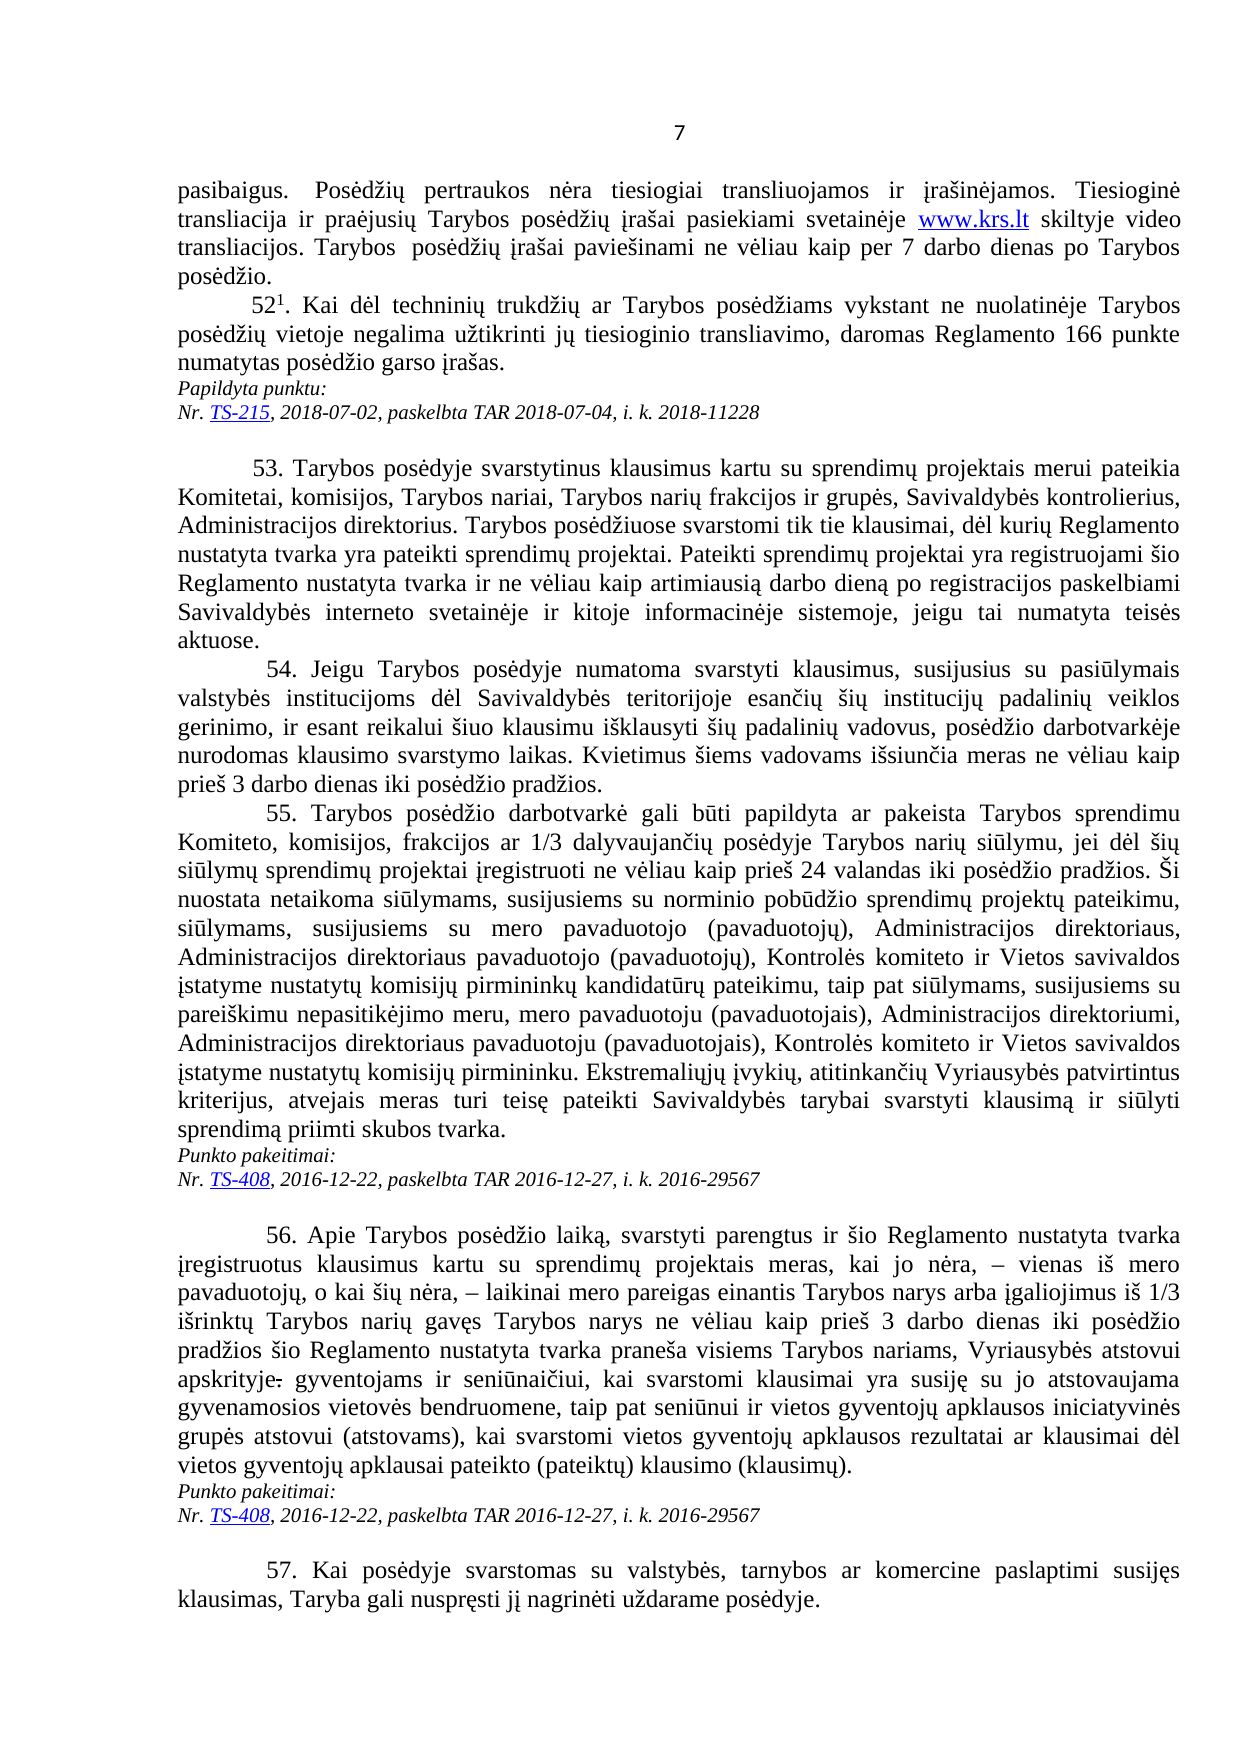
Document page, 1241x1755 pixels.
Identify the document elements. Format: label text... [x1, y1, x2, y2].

text Punkto pakeitimai: [177, 1479, 1181, 1503]
text 57. Kai posėdyje svarstomas su valstybės, tarnybos ar komercine paslaptimi susijęs klausimas, Taryba gali nuspręsti jį nagrinėti uždarame posėdyje. [177, 1556, 1181, 1613]
text Nr. TS-408, 2016-12-22, paskelbta TAR 2016-12-27, i. k. 2016-29567 [177, 1167, 1181, 1191]
text Papildyta punktu: [177, 376, 1181, 400]
text Nr. TS-408, 2016-12-22, paskelbta TAR 2016-12-27, i. k. 2016-29567 [177, 1503, 1181, 1527]
text 56. Apie Tarybos posėdžio laiką, svarstyti parengtus ir šio Reglamento nustatyta tvarka įregistruotus klausimus kartu su sprendimų projektais meras, kai jo nėra, – vienas iš mero pavaduotojų, o kai šių nėra, – laikinai mero pareigas einantis Tarybos narys arba įgaliojimus iš 1/3 išrinktų Tarybos narių gavęs Tarybos narys ne vėliau kaip prieš 3 darbo dienas iki posėdžio pradžios šio Reglamento nustatyta tvarka praneša visiems Tarybos nariams, Vyriausybės atstovui apskrityje. gyventojams ir seniūnaičiui, kai svarstomi klausimai yra susiję su jo atstovaujama gyvenamosios vietovės bendruomene, taip pat seniūnui ir vietos gyventojų apklausos iniciatyvinės grupės atstovui (atstovams), kai svarstomi vietos gyventojų apklausos rezultatai ar klausimai dėl vietos gyventojų apklausai pateikto (pateiktų) klausimo (klausimų). [177, 1220, 1181, 1479]
text Nr. TS-215, 2018-07-02, paskelbta TAR 2018-07-04, i. k. 2018-11228 [177, 400, 1181, 424]
text 521. Kai dėl techninių trukdžių ar Tarybos posėdžiams vykstant ne nuolatinėje Tarybos posėdžių vietoje negalima užtikrinti jų tiesioginio transliavimo, daromas Reglamento 166 punkte numatytas posėdžio garso įrašas. [177, 290, 1181, 376]
text 54. Jeigu Tarybos posėdyje numatoma svarstyti klausimus, susijusius su pasiūlymais valstybės institucijoms dėl Savivaldybės teritorijoje esančių šių institucijų padalinių veiklos gerinimo, ir esant reikalui šiuo klausimu išklausyti šių padalinių vadovus, posėdžio darbotvarkėje nurodomas klausimo svarstymo laikas. Kvietimus šiems vadovams išsiunčia meras ne vėliau kaip prieš 3 darbo dienas iki posėdžio pradžios. [177, 654, 1181, 798]
text 53. Tarybos posėdyje svarstytinus klausimus kartu su sprendimų projektais merui pateikia Komitetai, komisijos, Tarybos nariai, Tarybos narių frakcijos ir grupės, Savivaldybės kontrolierius, Administracijos direktorius. Tarybos posėdžiuose svarstomi tik tie klausimai, dėl kurių Reglamento nustatyta tvarka yra pateikti sprendimų projektai. Pateikti sprendimų projektai yra registruojami šio Reglamento nustatyta tvarka ir ne vėliau kaip artimiausią darbo dieną po registracijos paskelbiami Savivaldybės interneto svetainėje ir kitoje informacinėje sistemoje, jeigu tai numatyta teisės aktuose. [177, 453, 1181, 654]
text Punkto pakeitimai: [177, 1143, 1181, 1167]
text 55. Tarybos posėdžio darbotvarkė gali būti papildyta ar pakeista Tarybos sprendimu Komiteto, komisijos, frakcijos ar 1/3 dalyvaujančių posėdyje Tarybos narių siūlymu, jei dėl šių siūlymų sprendimų projektai įregistruoti ne vėliau kaip prieš 24 valandas iki posėdžio pradžios. Ši nuostata netaikoma siūlymams, susijusiems su norminio pobūdžio sprendimų projektų pateikimu, siūlymams, susijusiems su mero pavaduotojo (pavaduotojų), Administracijos direktoriaus, Administracijos direktoriaus pavaduotojo (pavaduotojų), Kontrolės komiteto ir Vietos savivaldos įstatyme nustatytų komisijų pirmininkų kandidatūrų pateikimu, taip pat siūlymams, susijusiems su pareiškimu nepasitikėjimo meru, mero pavaduotoju (pavaduotojais), Administracijos direktoriumi, Administracijos direktoriaus pavaduotoju (pavaduotojais), Kontrolės komiteto ir Vietos savivaldos įstatyme nustatytų komisijų pirmininku. Ekstremaliųjų įvykių, atitinkančių Vyriausybės patvirtintus kriterijus, atvejais meras turi teisę pateikti Savivaldybės tarybai svarstyti klausimą ir siūlyti sprendimą priimti skubos tvarka. [177, 798, 1181, 1143]
text pasibaigus. Posėdžių pertraukos nėra tiesiogiai transliuojamos ir įrašinėjamos. Tiesioginė transliacija ir praėjusių Tarybos posėdžių įrašai pasiekiami svetainėje www.krs.lt skiltyje video transliacijos. Tarybos posėdžių įrašai paviešinami ne vėliau kaip per 7 darbo dienas po Tarybos posėdžio. [177, 175, 1181, 290]
